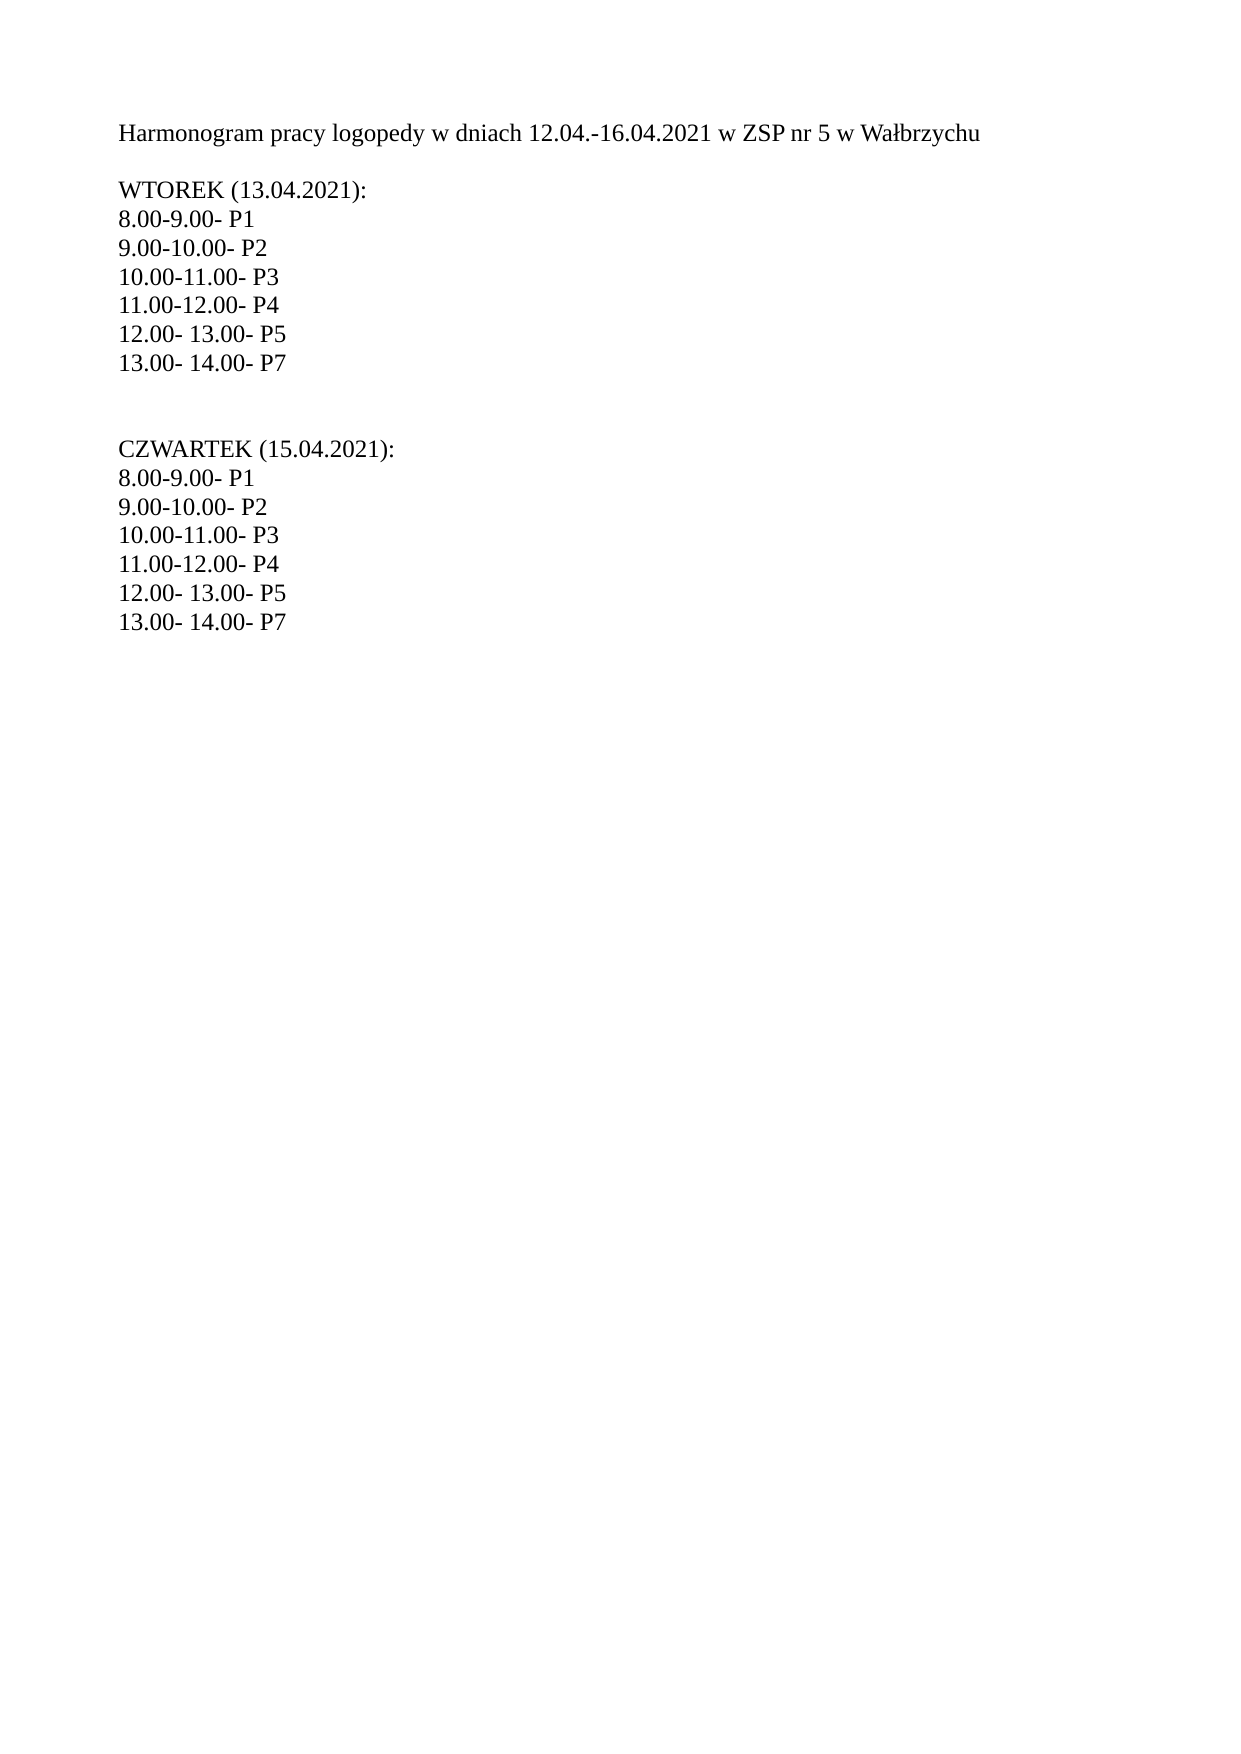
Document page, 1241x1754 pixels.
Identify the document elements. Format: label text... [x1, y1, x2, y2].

text 13.00- 14.00- P7 [118, 607, 1122, 636]
text 11.00-12.00- P4 [118, 291, 1122, 319]
text 12.00- 13.00- P5 [118, 578, 1122, 607]
text CZWARTEK (15.04.2021): [118, 434, 1122, 463]
text 10.00-11.00- P3 [118, 262, 1122, 291]
text 13.00- 14.00- P7 [118, 348, 1122, 377]
text 11.00-12.00- P4 [118, 549, 1122, 578]
text 9.00-10.00- P2 [118, 492, 1122, 521]
text 8.00-9.00- P1 [118, 463, 1122, 492]
text Harmonogram pracy logopedy w dniach 12.04.-16.04.2021 w ZSP nr 5 w Wałbrzychu [118, 118, 1122, 147]
text 8.00-9.00- P1 [118, 204, 1122, 233]
text 9.00-10.00- P2 [118, 233, 1122, 262]
text 10.00-11.00- P3 [118, 521, 1122, 549]
text 12.00- 13.00- P5 [118, 319, 1122, 348]
text WTOREK (13.04.2021): [118, 176, 1122, 204]
